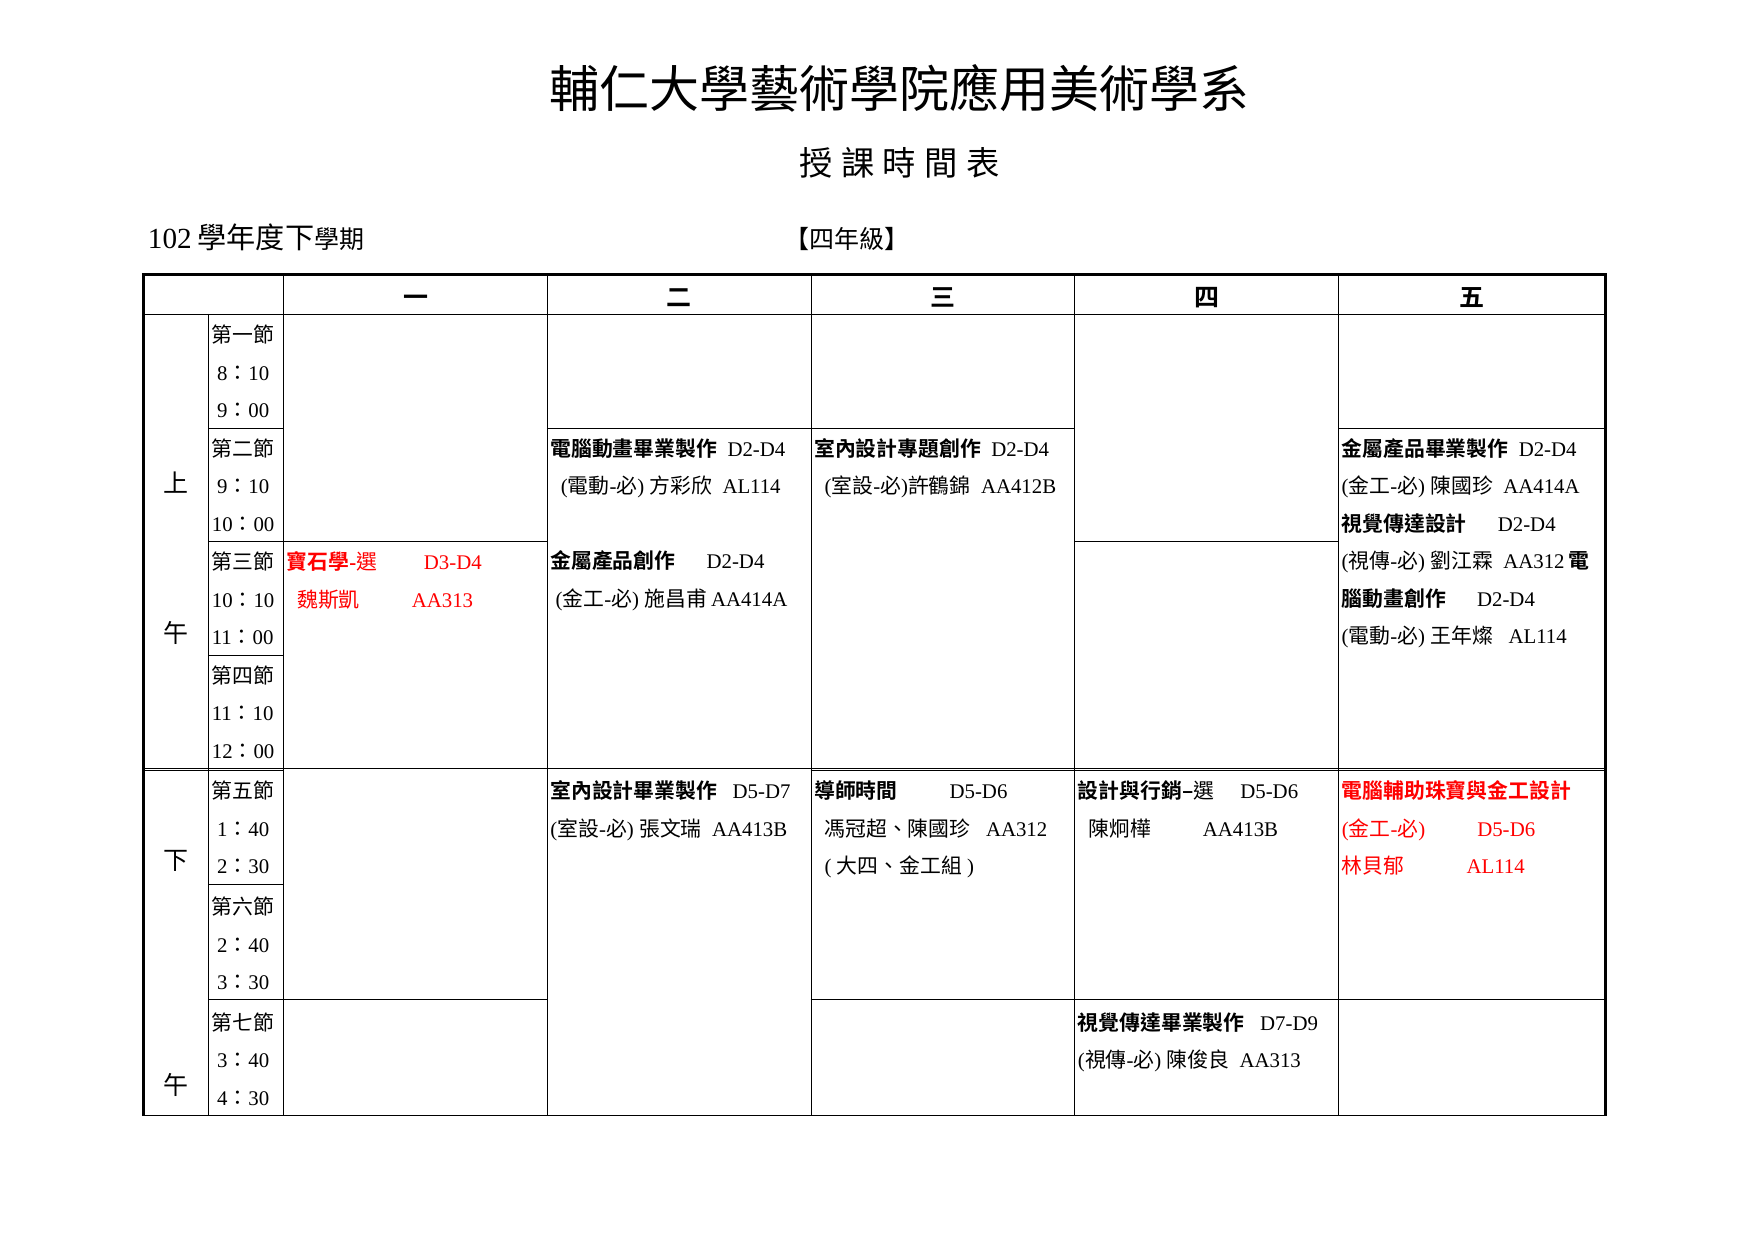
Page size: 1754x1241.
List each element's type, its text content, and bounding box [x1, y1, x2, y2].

table_header 五 [1339, 276, 1604, 314]
table_cell 寶石學-選 D3-D4 魏斯凱 AA313 [284, 542, 547, 768]
table_cell [1075, 315, 1338, 541]
table_cell [812, 315, 1074, 427]
table_cell [812, 1000, 1074, 1115]
table_header 二 [548, 276, 811, 314]
table_cell 第七節 3：40 4：30 [209, 1000, 283, 1115]
table_cell 下 午 [145, 771, 208, 1115]
table_cell [548, 315, 811, 427]
table_cell [284, 1000, 547, 1115]
table_cell 電腦動畫畢業製作 D2-D4 (電動-必) 方彩欣 AL114 金屬產品創作 D2-D4 (金工-必) 施昌甫AA414A [548, 429, 811, 768]
table_cell [284, 315, 547, 541]
table_header 一 [284, 276, 547, 314]
table_cell [1339, 315, 1604, 427]
table_cell [1339, 1000, 1604, 1115]
table_cell 視覺傳達畢業製作 D7-D9 (視傳-必) 陳俊良 AA313 [1075, 1000, 1338, 1115]
table_cell 導師時間 D5-D6 馮冠超、陳國珍 AA312 ( 大四、金工組 ) [812, 771, 1074, 999]
table_cell 金屬產品畢業製作 D2-D4 (金工-必) 陳國珍 AA414A 視覺傳達設計 D2-D4 (視傳-必) 劉江霖 AA312電腦動畫創作 D2-D4 (電動-必) 王年燦 AL114 [1339, 429, 1604, 768]
table_cell 電腦輔助珠寶與金工設計 (金工-必) D5-D6 林貝郁 AL114 [1339, 771, 1604, 999]
table_cell [284, 769, 547, 999]
text 輔仁大學藝術學院應用美術學系 [148, 48, 1650, 123]
table_cell 第六節 2：40 3：30 [209, 885, 283, 999]
text 102學年度下學期 【四年級】 [148, 198, 1650, 273]
table_cell 第五節 1：40 2：30 [209, 771, 283, 884]
table_cell 室內設計畢業製作 D5-D7 (室設-必) 張文瑞 AA413B [548, 769, 811, 1115]
table_cell 第四節 11：10 12：00 [209, 656, 283, 768]
table_cell 室內設計專題創作 D2-D4 (室設-必)許鶴錦 AA412B [812, 429, 1074, 768]
text 授 課 時 間 表 [148, 123, 1650, 198]
table_cell 第一節 8：10 9：00 [209, 315, 283, 427]
table_cell [1075, 542, 1338, 768]
table_cell 上 午 [145, 315, 208, 768]
table_cell 設計與行銷–選 D5-D6 陳炯樺 AA413B [1075, 771, 1338, 999]
table_cell 第三節 10：10 11：00 [209, 542, 283, 654]
table_header 三 [812, 276, 1074, 314]
table_cell 第二節 9：10 10：00 [209, 429, 283, 541]
table_header [145, 276, 283, 314]
table_header 四 [1075, 276, 1338, 314]
